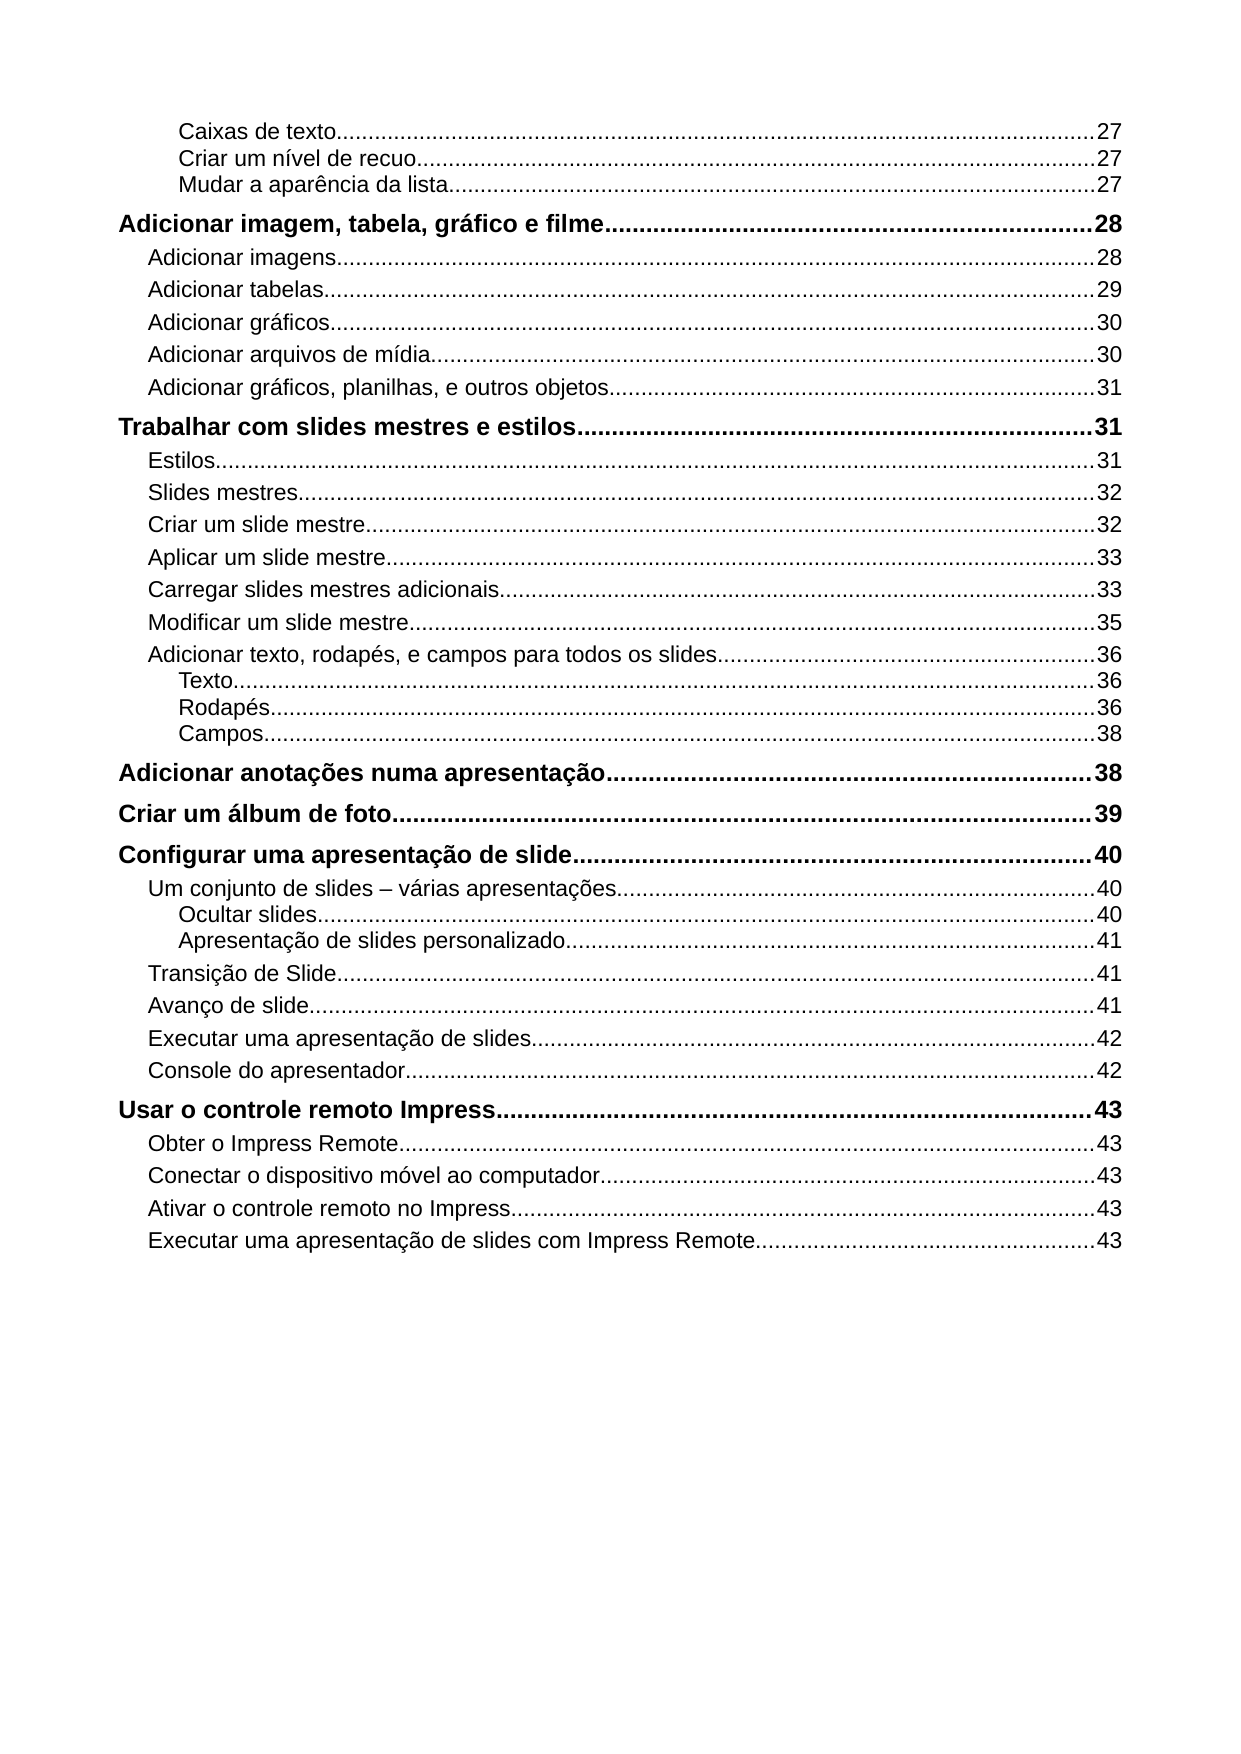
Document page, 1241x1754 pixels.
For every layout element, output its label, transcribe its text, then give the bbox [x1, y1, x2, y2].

text Executar uma apresentação de slides com Impress Remote 43 [148, 1227, 1122, 1254]
text Texto 36 [178, 667, 1122, 694]
text Rodapés 36 [178, 694, 1122, 720]
text Conectar o dispositivo móvel ao computador 43 [148, 1162, 1122, 1189]
text Adicionar imagem, tabela, gráfico e filme 28 [118, 209, 1122, 238]
text Apresentação de slides personalizado 41 [178, 927, 1122, 954]
text Executar uma apresentação de slides 42 [148, 1024, 1122, 1051]
text Configurar uma apresentação de slide 40 [118, 840, 1122, 869]
text Adicionar texto, rodapés, e campos para todos os slides 36 [148, 641, 1122, 667]
text Mudar a aparência da lista 27 [178, 171, 1122, 197]
text Adicionar imagens 28 [148, 244, 1122, 270]
text Transição de Slide 41 [148, 960, 1122, 986]
text Slides mestres 32 [148, 479, 1122, 505]
text Ativar o controle remoto no Impress 43 [148, 1195, 1122, 1221]
text Estilos 31 [148, 447, 1122, 473]
text Criar um álbum de foto 39 [118, 799, 1122, 828]
text Aplicar um slide mestre 33 [148, 544, 1122, 570]
text Usar o controle remoto Impress 43 [118, 1095, 1122, 1124]
text Carregar slides mestres adicionais 33 [148, 576, 1122, 603]
text Trabalhar com slides mestres e estilos 31 [118, 412, 1122, 441]
text Caixas de texto 27 [178, 118, 1122, 144]
text Console do apresentador 42 [148, 1057, 1122, 1083]
text Obter o Impress Remote 43 [148, 1130, 1122, 1156]
text Criar um nível de recuo 27 [178, 144, 1122, 171]
text Um conjunto de slides – várias apresentações 40 [148, 875, 1122, 901]
text Modificar um slide mestre 35 [148, 609, 1122, 635]
text Adicionar gráficos, planilhas, e outros objetos 31 [148, 373, 1122, 400]
text Avanço de slide 41 [148, 992, 1122, 1018]
text Ocultar slides 40 [178, 901, 1122, 927]
text Adicionar arquivos de mídia 30 [148, 341, 1122, 367]
text Adicionar gráficos 30 [148, 309, 1122, 335]
text Criar um slide mestre 32 [148, 511, 1122, 538]
text Campos 38 [178, 720, 1122, 746]
text Adicionar anotações numa apresentação 38 [118, 758, 1122, 787]
text Adicionar tabelas 29 [148, 276, 1122, 303]
